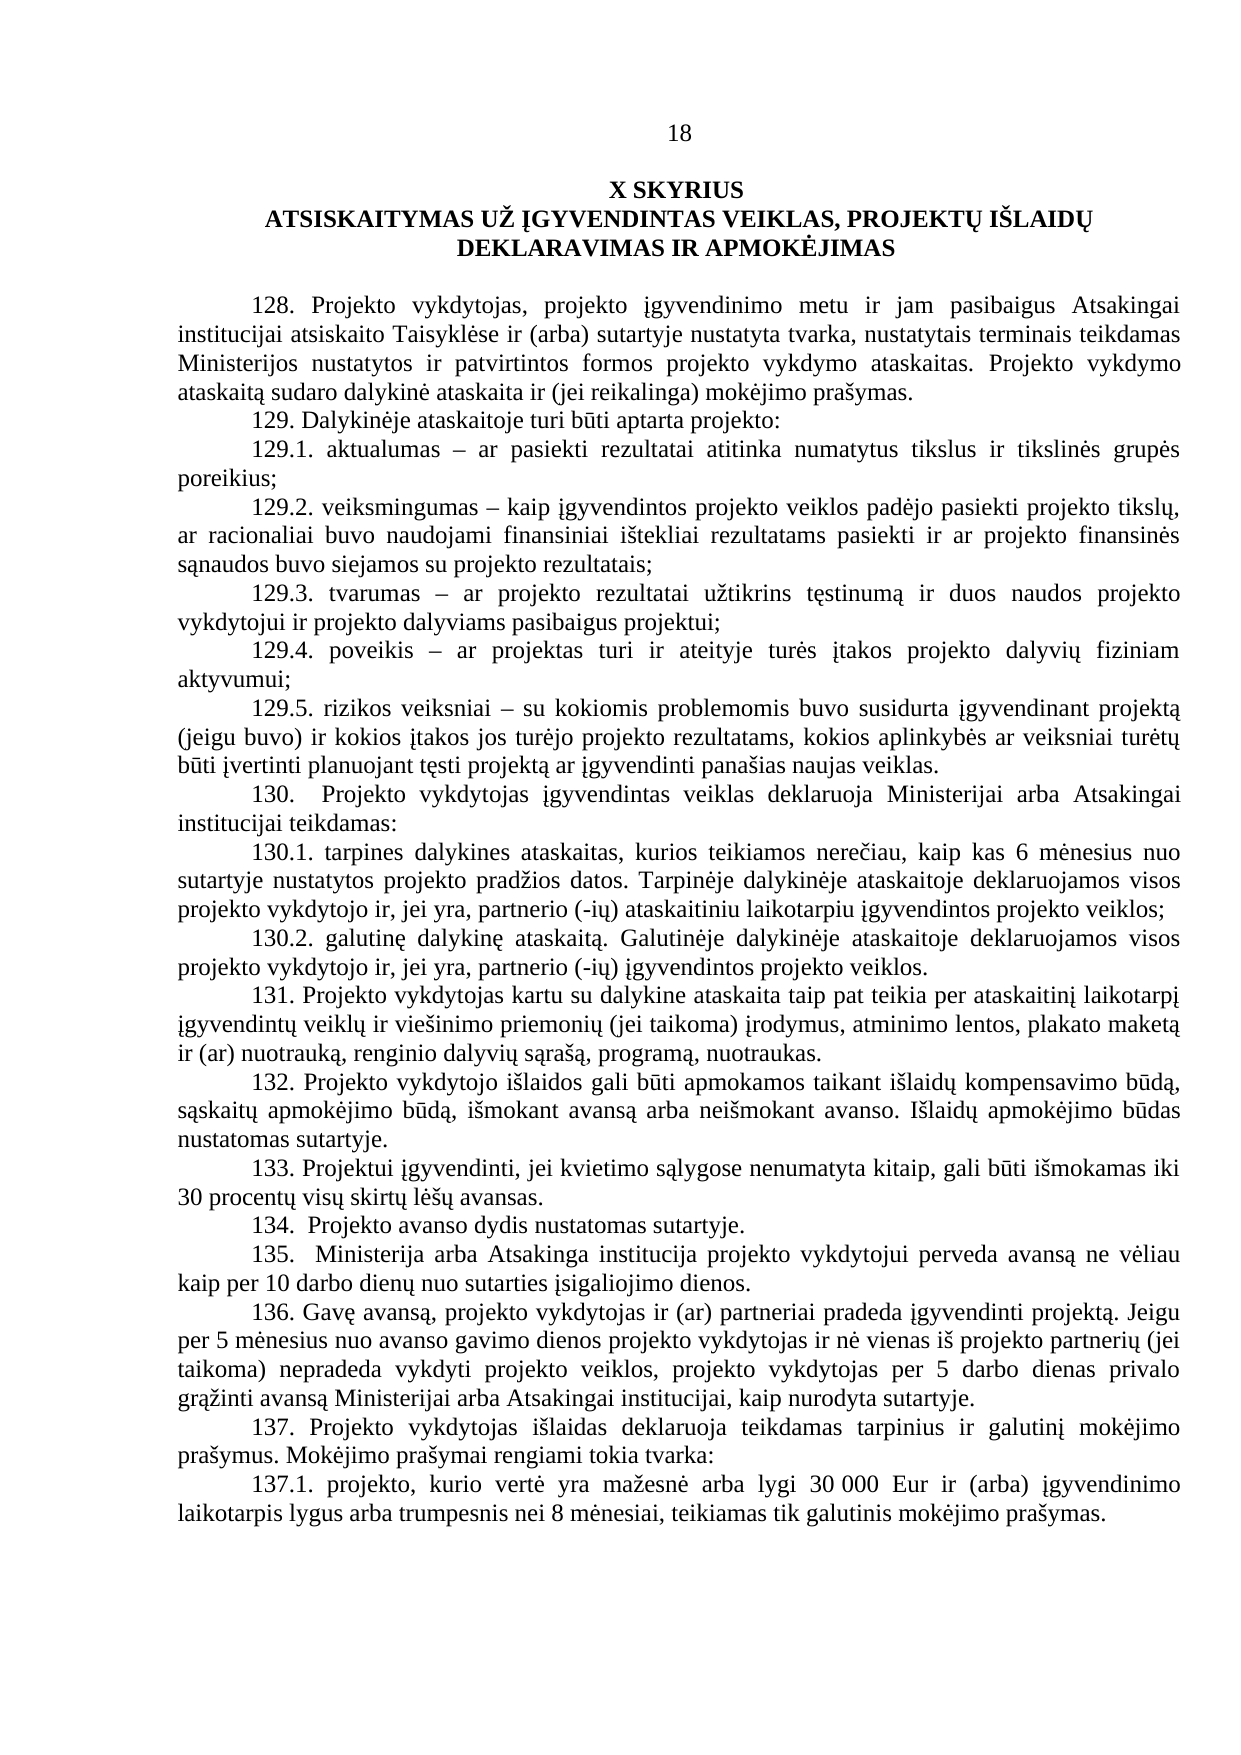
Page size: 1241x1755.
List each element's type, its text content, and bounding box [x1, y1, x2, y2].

text 129.5. rizikos veiksniai – su kokiomis problemomis buvo susidurta įgyvendinant projektą (jeigu buvo) ir kokios įtakos jos turėjo projekto rezultatams, kokios aplinkybės ar veiksniai turėtų būti įvertinti planuojant tęsti projektą ar įgyvendinti panašias naujas veiklas. [177, 693, 1181, 779]
text 136. Gavę avansą, projekto vykdytojas ir (ar) partneriai pradeda įgyvendinti projektą. Jeigu per 5 mėnesius nuo avanso gavimo dienos projekto vykdytojas ir nė vienas iš projekto partnerių (jei taikoma) nepradeda vykdyti projekto veiklos, projekto vykdytojas per 5 darbo dienas privalo grąžinti avansą Ministerijai arba Atsakingai institucijai, kaip nurodyta sutartyje. [177, 1297, 1181, 1412]
text 130.1. tarpines dalykines ataskaitas, kurios teikiamos nerečiau, kaip kas 6 mėnesius nuo sutartyje nustatytos projekto pradžios datos. Tarpinėje dalykinėje ataskaitoje deklaruojamos visos projekto vykdytojo ir, jei yra, partnerio (-ių) ataskaitiniu laikotarpiu įgyvendintos projekto veiklos; [177, 837, 1181, 923]
text 130.2. galutinę dalykinę ataskaitą. Galutinėje dalykinėje ataskaitoje deklaruojamos visos projekto vykdytojo ir, jei yra, partnerio (-ių) įgyvendintos projekto veiklos. [177, 923, 1181, 980]
text 132. Projekto vykdytojo išlaidos gali būti apmokamos taikant išlaidų kompensavimo būdą, sąskaitų apmokėjimo būdą, išmokant avansą arba neišmokant avanso. Išlaidų apmokėjimo būdas nustatomas sutartyje. [177, 1067, 1181, 1153]
text X SKYRIUS [177, 175, 1181, 204]
text 130. Projekto vykdytojas įgyvendintas veiklas deklaruoja Ministerijai arba Atsakingai institucijai teikdamas: [177, 779, 1181, 837]
text 128. Projekto vykdytojas, projekto įgyvendinimo metu ir jam pasibaigus Atsakingai institucijai atsiskaito Taisyklėse ir (arba) sutartyje nustatyta tvarka, nustatytais terminais teikdamas Ministerijos nustatytos ir patvirtintos formos projekto vykdymo ataskaitas. Projekto vykdymo ataskaitą sudaro dalykinė ataskaita ir (jei reikalinga) mokėjimo prašymas. [177, 290, 1181, 405]
text 129.1. aktualumas – ar pasiekti rezultatai atitinka numatytus tikslus ir tikslinės grupės poreikius; [177, 434, 1181, 492]
text 129. Dalykinėje ataskaitoje turi būti aptarta projekto: [177, 405, 1181, 434]
text 137. Projekto vykdytojas išlaidas deklaruoja teikdamas tarpinius ir galutinį mokėjimo prašymus. Mokėjimo prašymai rengiami tokia tvarka: [177, 1412, 1181, 1469]
text 134. Projekto avanso dydis nustatomas sutartyje. [177, 1210, 1181, 1239]
text 129.4. poveikis – ar projektas turi ir ateityje turės įtakos projekto dalyvių fiziniam aktyvumui; [177, 635, 1181, 693]
text 133. Projektui įgyvendinti, jei kvietimo sąlygose nenumatyta kitaip, gali būti išmokamas iki 30 procentų visų skirtų lėšų avansas. [177, 1153, 1181, 1210]
text 129.2. veiksmingumas – kaip įgyvendintos projekto veiklos padėjo pasiekti projekto tikslų, ar racionaliai buvo naudojami finansiniai ištekliai rezultatams pasiekti ir ar projekto finansinės sąnaudos buvo siejamos su projekto rezultatais; [177, 492, 1181, 578]
text 131. Projekto vykdytojas kartu su dalykine ataskaita taip pat teikia per ataskaitinį laikotarpį įgyvendintų veiklų ir viešinimo priemonių (jei taikoma) įrodymus, atminimo lentos, plakato maketą ir (ar) nuotrauką, renginio dalyvių sąrašą, programą, nuotraukas. [177, 980, 1181, 1067]
text ATSISKAITYMAS UŽ ĮGYVENDINTAS VEIKLAS, PROJEKTŲ IŠLAIDŲ DEKLARAVIMAS IR APMOKĖJIMAS [177, 204, 1181, 262]
text 129.3. tvarumas – ar projekto rezultatai užtikrins tęstinumą ir duos naudos projekto vykdytojui ir projekto dalyviams pasibaigus projektui; [177, 578, 1181, 635]
text 137.1. projekto, kurio vertė yra mažesnė arba lygi 30 000 Eur ir (arba) įgyvendinimo laikotarpis lygus arba trumpesnis nei 8 mėnesiai, teikiamas tik galutinis mokėjimo prašymas. [177, 1469, 1181, 1527]
text 135. Ministerija arba Atsakinga institucija projekto vykdytojui perveda avansą ne vėliau kaip per 10 darbo dienų nuo sutarties įsigaliojimo dienos. [177, 1239, 1181, 1297]
